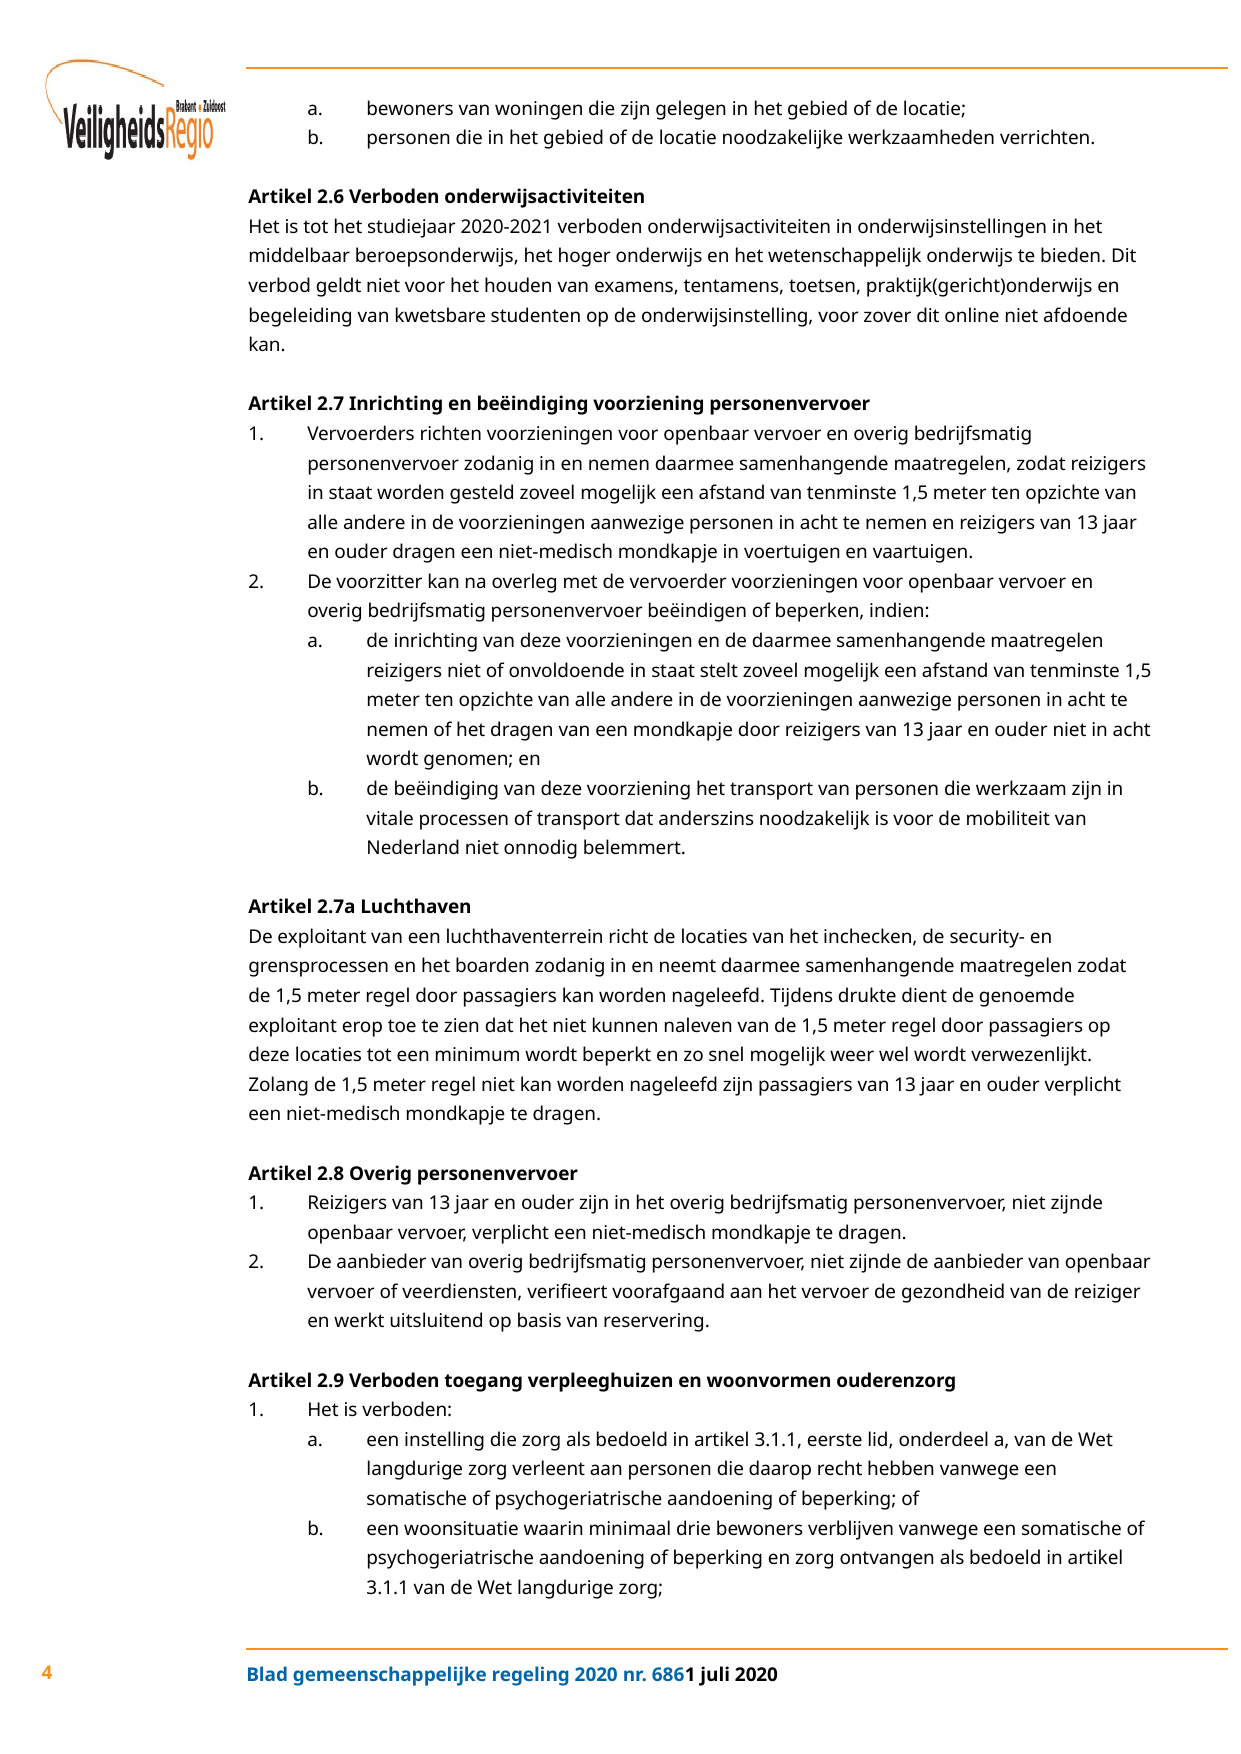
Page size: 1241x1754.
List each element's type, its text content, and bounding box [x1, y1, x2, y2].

list Het is verboden: [248, 1396, 1152, 1422]
text Artikel 2.6 Verboden onderwijsactiviteiten [248, 183, 1152, 209]
list de inrichting van deze voorzieningen en de daarmee samenhangende maatregelen reizigers niet of onvoldoende in staat stelt zoveel mogelijk een afstand van tenminste 1,5 meter ten opzichte van alle andere in de voorzieningen aanwezige personen in acht te nemen of het dragen van een mondkapje door reizigers van 13 jaar en ouder niet in acht wordt genomen; en [307, 627, 1152, 771]
text Het is tot het studiejaar 2020-2021 verboden onderwijsactiviteiten in onderwijsinstellingen in het middelbaar beroepsonderwijs, het hoger onderwijs en het wetenschappelijk onderwijs te bieden. Dit verbod geldt niet voor het houden van examens, tentamens, toetsen, praktijk(gericht)onderwijs en begeleiding van kwetsbare studenten op de onderwijsinstelling, voor zover dit online niet afdoende kan. [248, 213, 1152, 357]
text De exploitant van een luchthaventerrein richt de locaties van het inchecken, de security- en [248, 923, 1152, 949]
list De aanbieder van overig bedrijfsmatig personenvervoer, niet zijnde de aanbieder van openbaar vervoer of veerdiensten, verifieert voorafgaand aan het vervoer de gezondheid van de reiziger en werkt uitsluitend op basis van reservering. [248, 1248, 1152, 1333]
list Reizigers van 13 jaar en ouder zijn in het overig bedrijfsmatig personenvervoer, niet zijnde openbaar vervoer, verplicht een niet-medisch mondkapje te dragen. [248, 1189, 1152, 1245]
text grensprocessen en het boarden zodanig in en neemt daarmee samenhangende maatregelen zodat de 1,5 meter regel door passagiers kan worden nageleefd. Tijdens drukte dient de genoemde exploitant erop toe te zien dat het niet kunnen naleven van de 1,5 meter regel door passagiers op deze locaties tot een minimum wordt beperkt en zo snel mogelijk weer wel wordt verwezenlijkt. Zolang de 1,5 meter regel niet kan worden nageleefd zijn passagiers van 13 jaar en ouder verplicht een niet-medisch mondkapje te dragen. [248, 953, 1152, 1126]
list bewoners van woningen die zijn gelegen in het gebied of de locatie; [307, 95, 1152, 121]
list Vervoerders richten voorzieningen voor openbaar vervoer en overig bedrijfsmatig personenvervoer zodanig in en nemen daarmee samenhangende maatregelen, zodat reizigers in staat worden gesteld zoveel mogelijk een afstand van tenminste 1,5 meter ten opzichte van alle andere in de voorzieningen aanwezige personen in acht te nemen en reizigers van 13 jaar en ouder dragen een niet-medisch mondkapje in voertuigen en vaartuigen. [248, 420, 1152, 564]
text Artikel 2.8 Overig personenvervoer [248, 1160, 1152, 1186]
text Artikel 2.7 Inrichting en beëindiging voorziening personenvervoer [248, 391, 1152, 416]
list personen die in het gebied of de locatie noodzakelijke werkzaamheden verrichten. [307, 124, 1152, 150]
picture [41, 47, 231, 172]
text Artikel 2.9 Verboden toegang verpleeghuizen en woonvormen ouderenzorg [248, 1367, 1152, 1393]
list de beëindiging van deze voorziening het transport van personen die werkzaam zijn in vitale processen of transport dat anderszins noodzakelijk is voor de mobiliteit van Nederland niet onnodig belemmert. [307, 775, 1152, 860]
list een instelling die zorg als bedoeld in artikel 3.1.1, eerste lid, onderdeel a, van de Wet langdurige zorg verleent aan personen die daarop recht hebben vanwege een somatische of psychogeriatrische aandoening of beperking; of [307, 1426, 1152, 1511]
list een woonsituatie waarin minimaal drie bewoners verblijven vanwege een somatische of psychogeriatrische aandoening of beperking en zorg ontvangen als bedoeld in artikel 3.1.1 van de Wet langdurige zorg; [307, 1515, 1152, 1600]
text Artikel 2.7a Luchthaven [248, 893, 1152, 919]
list De voorzitter kan na overleg met de vervoerder voorzieningen voor openbaar vervoer en overig bedrijfsmatig personenvervoer beëindigen of beperken, indien: [248, 568, 1152, 623]
